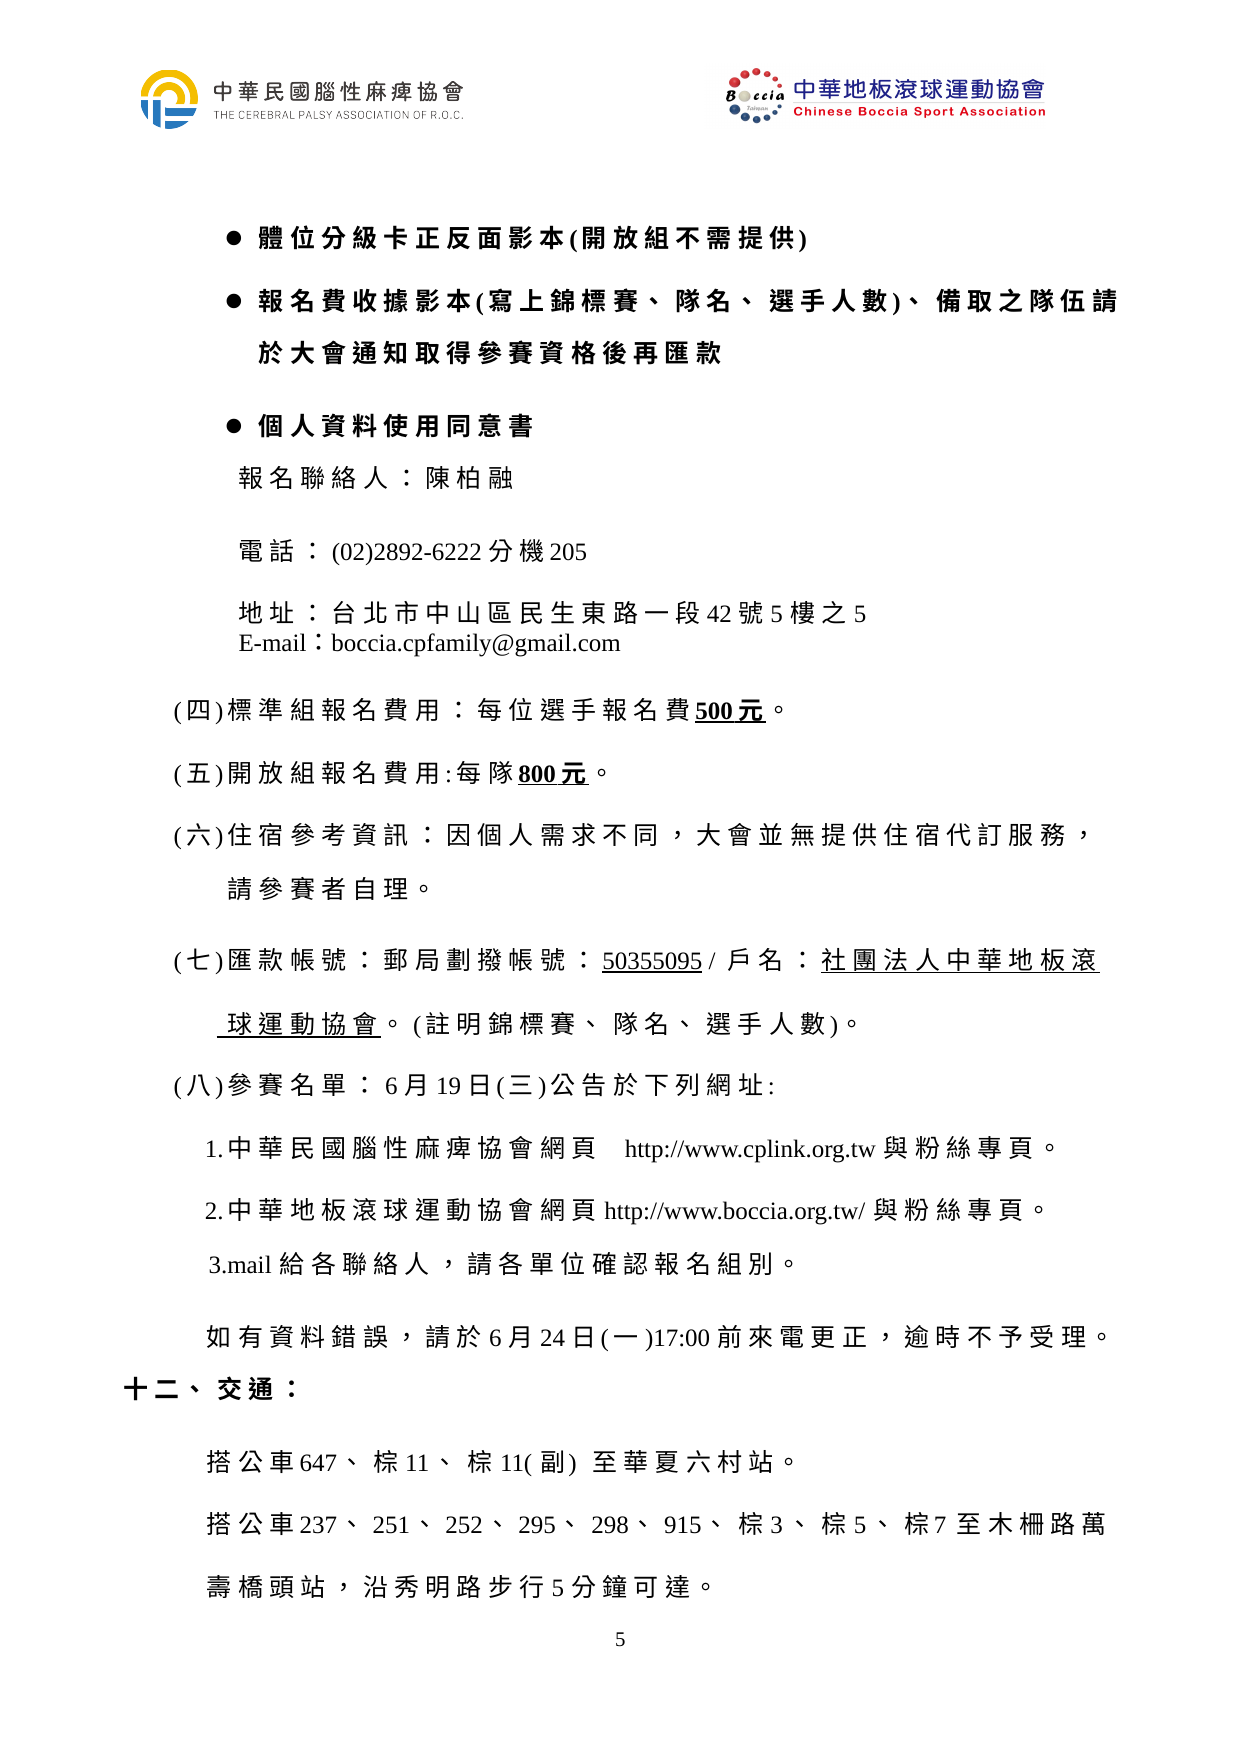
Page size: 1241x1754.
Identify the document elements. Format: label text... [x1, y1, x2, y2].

text 地址：台北市中山區民生東路一段42號5樓之5 [120, 560, 1120, 622]
text E-mail：boccia.cpfamily@gmail.com [238, 622, 1120, 658]
text (八)參賽名單：6月19日(三)公告於下列網址: [164, 1033, 1120, 1096]
text 十二、交通： [120, 1346, 1120, 1408]
text (六)住宿參考資訊：因個人需求不同，大會並無提供住宿代訂服務，請參賽者自理。 [164, 783, 1120, 908]
list 體位分級卡正反面影本(開放組不需提供) [223, 122, 1120, 247]
list 報名費收據影本(寫上錦標賽、隊名、選手人數)、備取之隊伍請於大會通知取得參賽資格後再匯款 [223, 247, 1120, 372]
text 2.中華地板滾球運動協會網頁http://www.boccia.org.tw/與粉絲專頁。 [202, 1158, 1120, 1221]
text (五)開放組報名費用:每隊800元。 [164, 721, 1120, 783]
text (四)標準組報名費用：每位選手報名費500元。 [164, 658, 1120, 721]
text 搭公車647、棕11、棕11(副) 至華夏六村站。 [120, 1408, 1120, 1471]
text 3.mail給各聯絡人，請各單位確認報名組別。 [202, 1221, 1120, 1283]
list 個人資料使用同意書 [223, 372, 1120, 435]
text 報名聯絡人：陳柏融 [120, 435, 1120, 497]
text 電話：(02)2892-6222分機205 [120, 497, 1120, 560]
text 如有資料錯誤，請於6月24日(一)17:00前來電更正，逾時不予受理。 [202, 1283, 1120, 1346]
text (七)匯款帳號：郵局劃撥帳號：50355095 / 戶名：社團法人中華地板滾球運動協會。(註明錦標賽、隊名、選手人數)。 [164, 908, 1120, 1033]
text 搭公車237、251、252、295、298、915、棕3、棕5、棕7 至木柵路萬壽橋頭站，沿秀明路步行5分鐘可達。 [194, 1471, 1120, 1596]
text 1.中華民國腦性麻痺協會網頁 http://www.cplink.org.tw與粉絲專頁。 [202, 1096, 1120, 1158]
